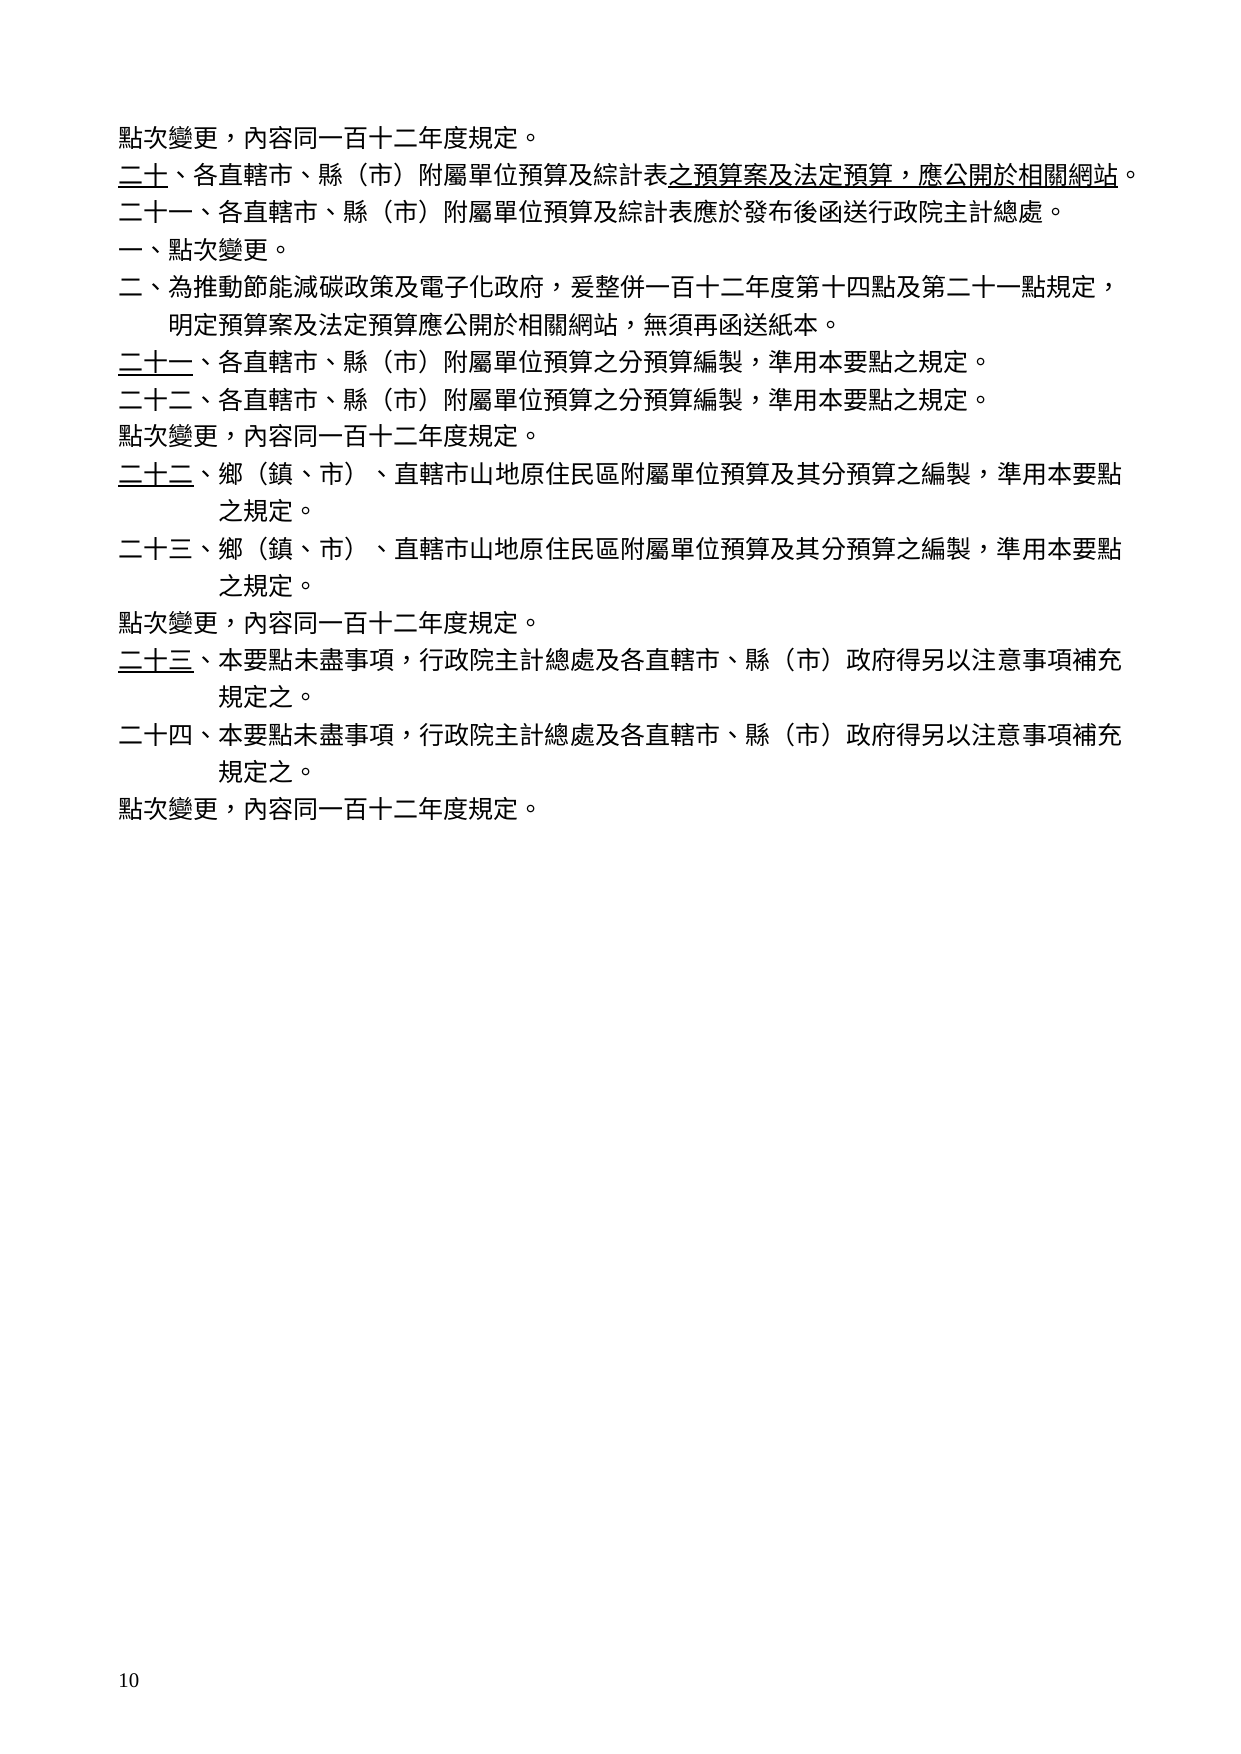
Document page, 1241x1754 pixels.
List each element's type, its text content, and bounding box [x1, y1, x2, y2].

text 點次變更，內容同一百十二年度規定。 [118, 789, 1122, 826]
text 二十一、各直轄市、縣（市）附屬單位預算及綜計表應於發布後函送行政院主計總處。 [118, 192, 1122, 229]
text 二、為推動節能減碳政策及電子化政府，爰整併一百十二年度第十四點及第二十一點規定，明定預算案及法定預算應公開於相關網站，無須再函送紙本。 [118, 267, 1122, 342]
text 二十三、鄉（鎮、市）、直轄市山地原住民區附屬單位預算及其分預算之編製，準用本要點之規定。 [118, 528, 1122, 603]
text 二十四、本要點未盡事項，行政院主計總處及各直轄市、縣（市）政府得另以注意事項補充規定之。 [118, 714, 1122, 789]
text 點次變更，內容同一百十二年度規定。 [118, 417, 1122, 453]
text 二十三、本要點未盡事項，行政院主計總處及各直轄市、縣（市）政府得另以注意事項補充規定之。 [118, 639, 1122, 714]
text 二十二、鄉（鎮、市）、直轄市山地原住民區附屬單位預算及其分預算之編製，準用本要點之規定。 [118, 453, 1122, 528]
text 二十、各直轄市、縣（市）附屬單位預算及綜計表之預算案及法定預算，應公開於相關網站。 [118, 154, 1122, 192]
text 二十一、各直轄市、縣（市）附屬單位預算之分預算編製，準用本要點之規定。 [118, 342, 1122, 379]
text 點次變更，內容同一百十二年度規定。 [118, 603, 1122, 639]
text 二十二、各直轄市、縣（市）附屬單位預算之分預算編製，準用本要點之規定。 [118, 379, 1122, 417]
text 一、點次變更。 [118, 229, 1122, 267]
text 點次變更，內容同一百十二年度規定。 [118, 118, 1122, 154]
